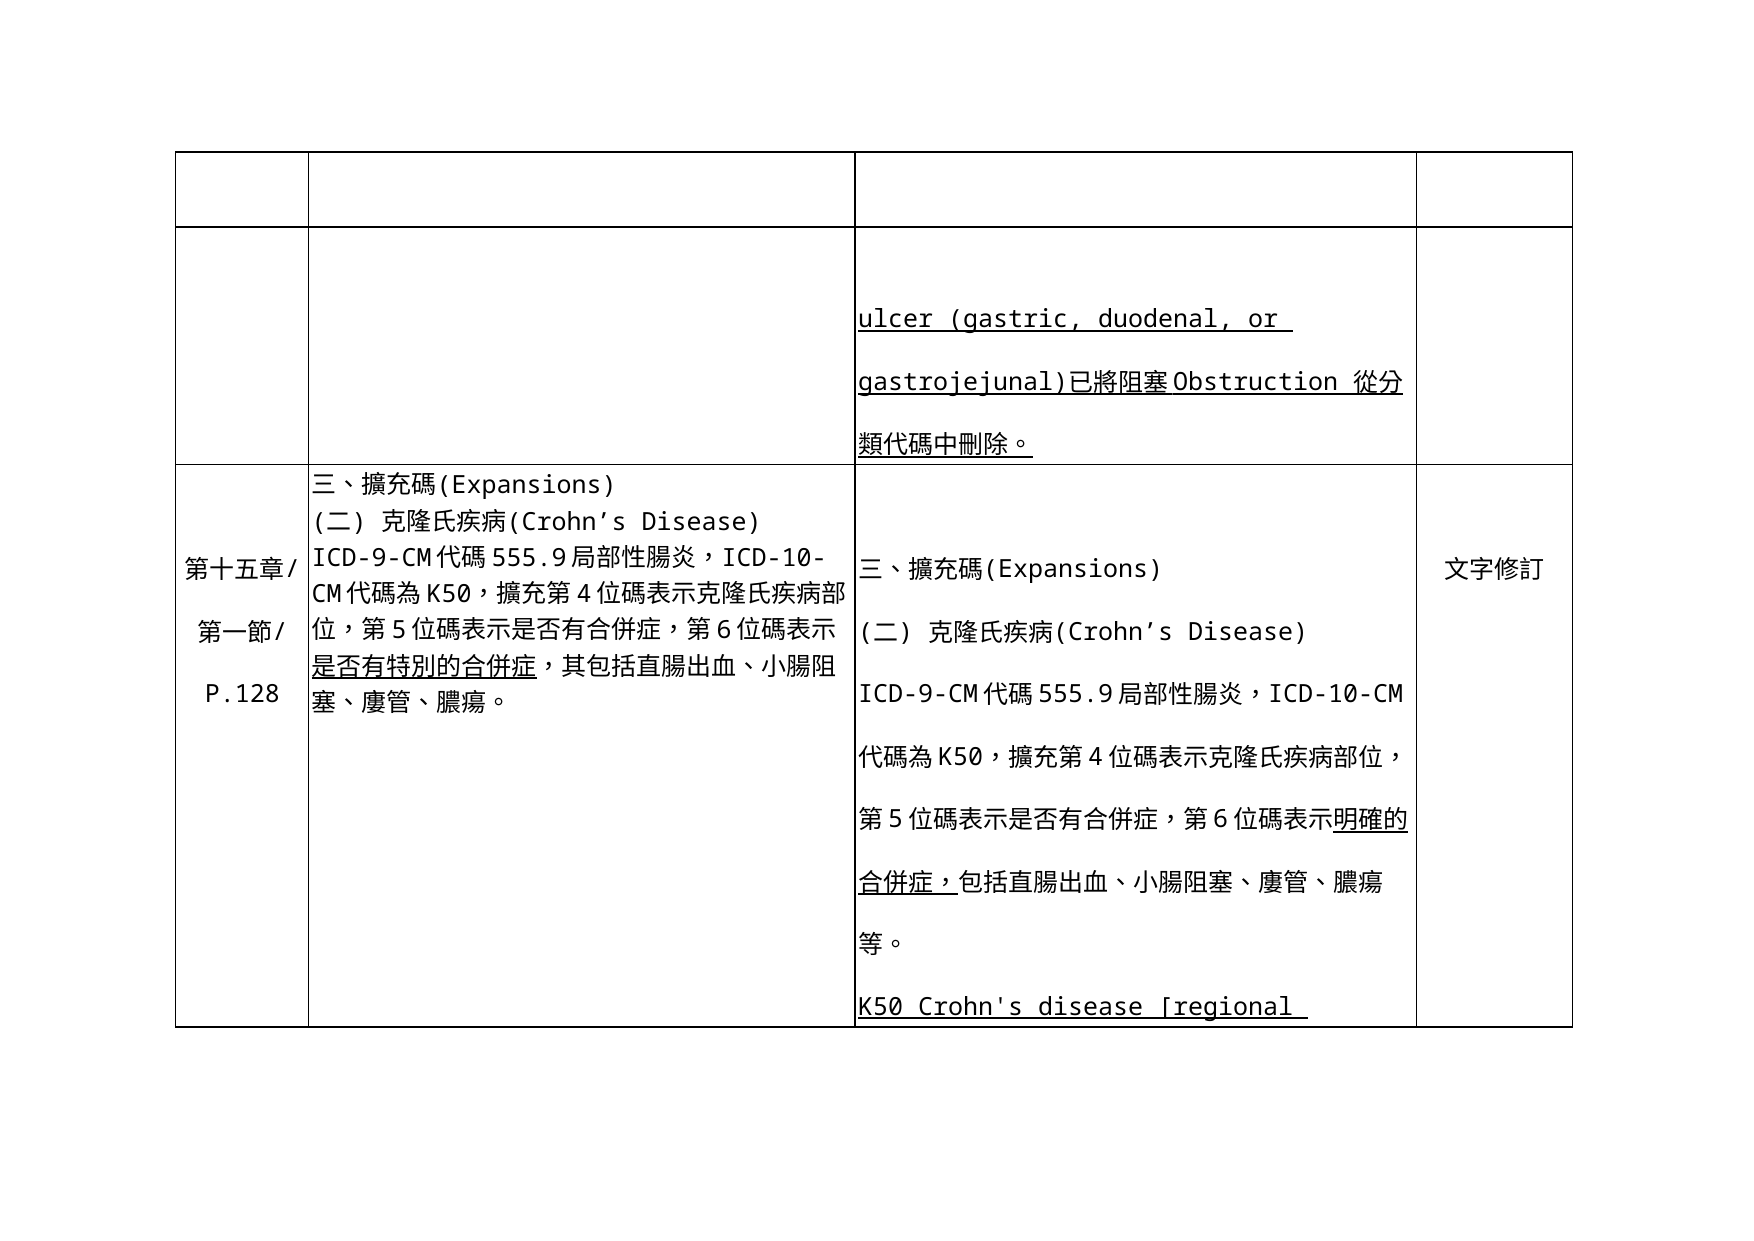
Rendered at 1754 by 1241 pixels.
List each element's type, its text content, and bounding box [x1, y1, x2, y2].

table_cell 二、代碼新增、刪除及合併(Additions、Deletions and Combinations) (三) ICD-10-CM中消化性潰瘍Peptic ulcer (gastric, duodenal, or gastrojejunal)已將阻塞Obstruction 從分類代碼中刪除。 [856, 228, 1416, 464]
table_cell 第十五章/第一節/P.128 [176, 228, 308, 464]
table_header [1417, 153, 1572, 226]
table_cell 文字修訂 [1417, 465, 1572, 1026]
table_header [856, 153, 1416, 226]
table_cell 三、擴充碼(Expansions) (二) 克隆氏疾病(Crohn’s Disease) ICD-9-CM代碼555.9局部性腸炎，ICD-10-CM代碼為K50，擴充第4位碼表示克隆氏疾病部位，第5位碼表示是否有合併症，第6位碼表示是否有特別的合併症，其包括直腸出血、小腸阻塞、廔管、膿瘍。 [309, 465, 854, 1026]
table_cell 第十五章/第一節/P.128 [176, 465, 308, 1026]
table_header [176, 153, 308, 226]
table_cell 二、代碼新增、刪除及合併(Additions、Deletions and Combinations) (三) ICD-10-CM已將阻塞Obstruction 從Ulcer (gastric, duodenal, peptic, or gastrojejunal)分類中刪除。 [309, 228, 854, 464]
table_cell 三、擴充碼(Expansions) (二) 克隆氏疾病(Crohn’s Disease) ICD-9-CM代碼555.9局部性腸炎，ICD-10-CM代碼為K50，擴充第4位碼表示克隆氏疾病部位，第5位碼表示是否有合併症，第6位碼表示明確的合併症，包括直腸出血、小腸阻塞、廔管、膿瘍等。 K50 Crohn's disease [regional enteritis] K50.0 Crohn's disease of small intestine K50.00 Crohn's disease of small intestine without complications K50.01 Crohn's disease of small intestine with complications K50.011 Crohn's disease of small intestine with rectal bleeding K50.012 Crohn's disease of small intestine with intestinal obstruction K50.013 Crohn's disease of small intestine with fistula K50.014 Crohn's disease of small intestine with abscess K50.018 Crohn's disease of small intestine with other complication K50.019 Crohn's disease of small intestine with unspecified complications [856, 465, 1416, 1026]
table_header [309, 153, 854, 226]
table_cell 文字修訂 [1417, 228, 1572, 464]
